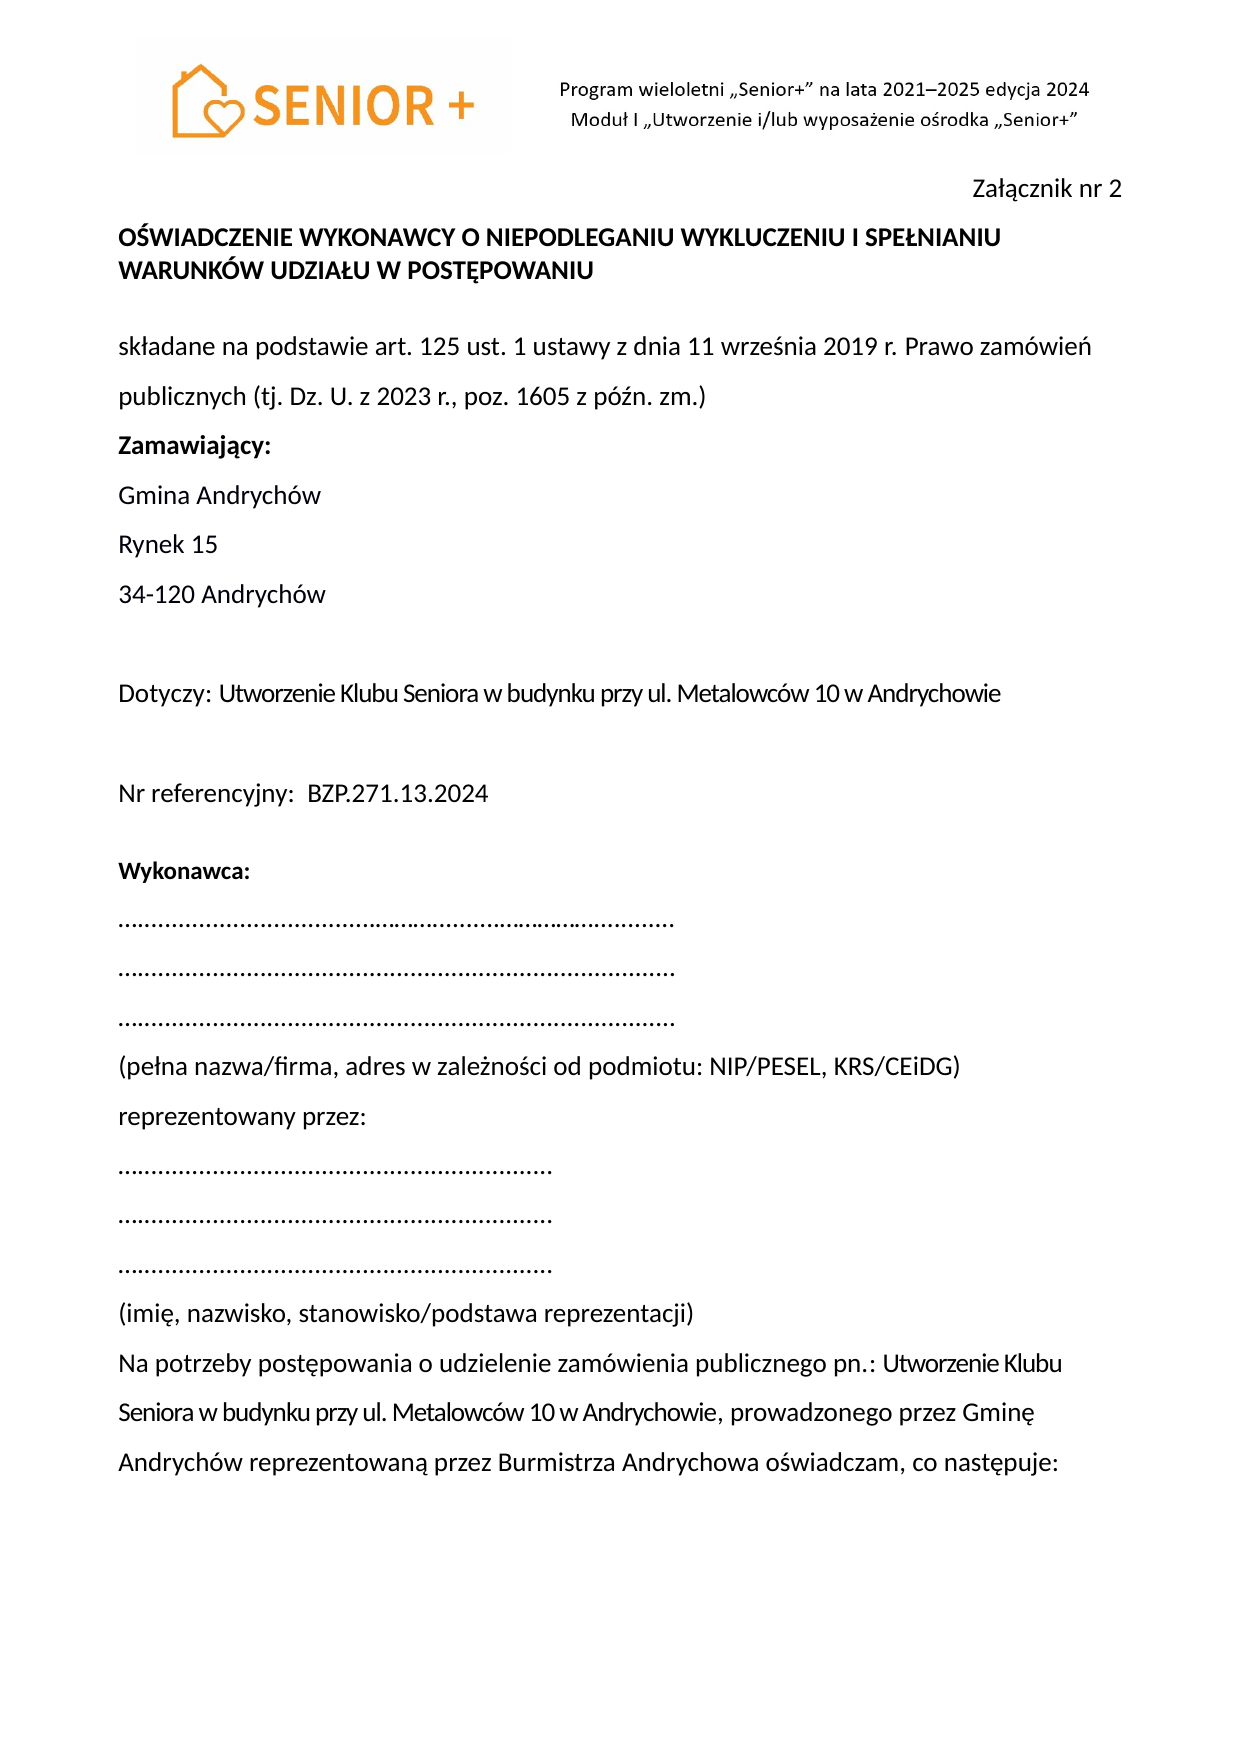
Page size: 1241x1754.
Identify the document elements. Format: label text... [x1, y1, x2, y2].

text …...................................………..........……………............ [118, 901, 1122, 934]
text składane na podstawie art. 125 ust. 1 ustawy z dnia 11 września 2019 r. Prawo zamówień publicznych (tj. Dz. U. z 2023 r., poz. 1605 z późn. zm.) [118, 329, 1122, 412]
text …............................................................. [118, 1247, 1122, 1280]
text Wykonawca: [118, 855, 1122, 886]
text Gmina Andrychów [118, 478, 1122, 511]
text …............................................................. [118, 1198, 1122, 1231]
text …............................................................. [118, 1148, 1122, 1181]
text …............................................................................... [118, 1000, 1122, 1033]
text …............................................................................... [118, 950, 1122, 983]
picture [131, 35, 1135, 155]
text Rynek 15 [118, 527, 1122, 561]
text 34-120 Andrychów [118, 577, 1122, 610]
text (imię, nazwisko, stanowisko/podstawa reprezentacji) [118, 1297, 1122, 1330]
text Dotyczy: Utworzenie Klubu Seniora w budynku przy ul. Metalowców 10 w Andrychowie [118, 676, 1122, 709]
text OŚWIADCZENIE WYKONAWCY O NIEPODLEGANIU WYKLUCZENIU I SPEŁNIANIU WARUNKÓW UDZIAŁU W POSTĘPOWANIU [118, 220, 1122, 286]
text Na potrzeby postępowania o udzielenie zamówienia publicznego pn.: Utworzenie Klubu Seniora w budynku przy ul. Metalowców 10 w Andrychowie, prowadzonego przez Gminę Andrychów reprezentowaną przez Burmistrza Andrychowa oświadczam, co następuje: [118, 1346, 1122, 1478]
text (pełna nazwa/firma, adres w zależności od podmiotu: NIP/PESEL, KRS/CEiDG) [118, 1049, 1122, 1082]
text reprezentowany przez: [118, 1099, 1122, 1132]
text Zamawiający: [118, 428, 1122, 462]
text Nr referencyjny: BZP.271.13.2024 [118, 776, 1122, 809]
text Załącznik nr 2 [118, 146, 1122, 204]
